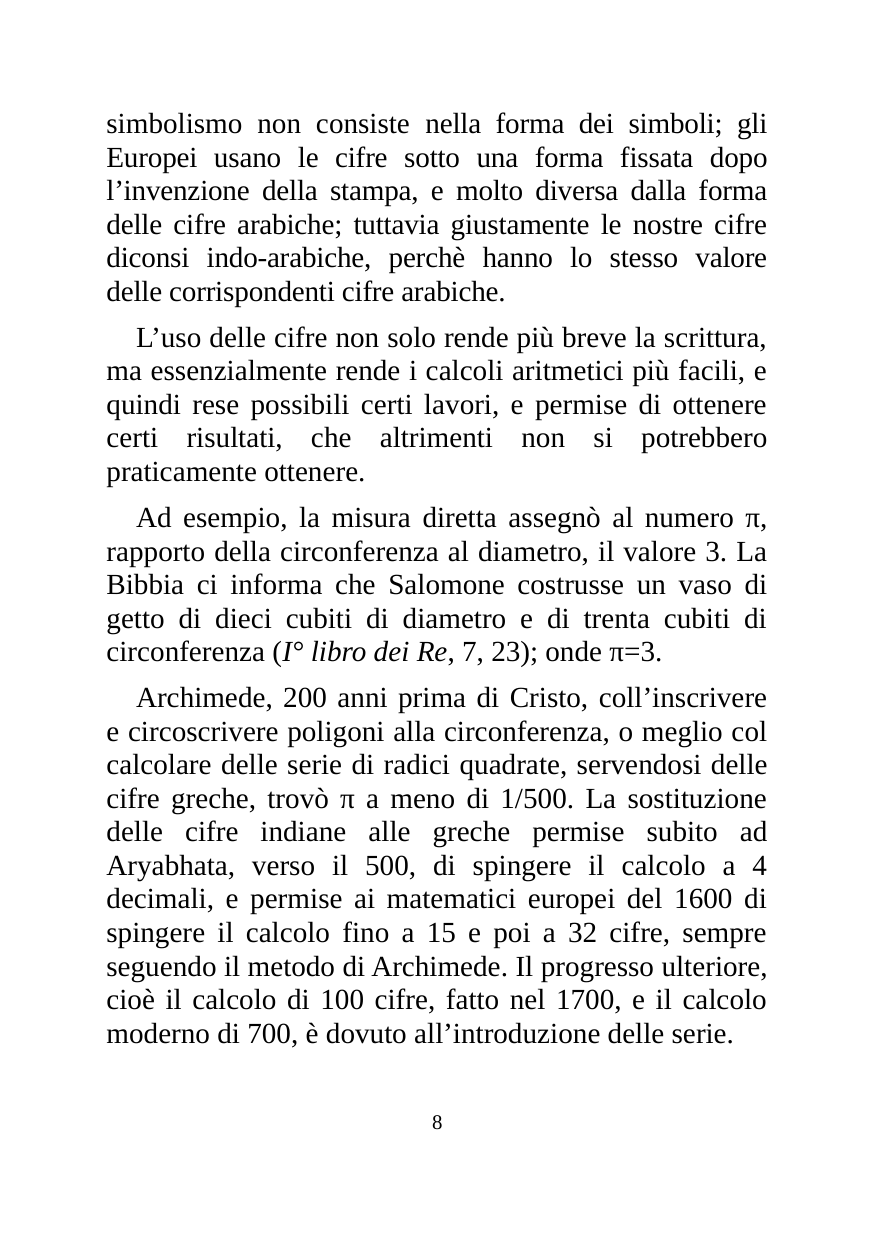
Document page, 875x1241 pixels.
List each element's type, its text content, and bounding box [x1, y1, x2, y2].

text Ad esempio, la misura diretta assegnò al numero π, rapporto della circonferenza al diametro, il valore 3. La Bibbia ci informa che Salomone costrusse un vaso di getto di dieci cubiti di diametro e di trenta cubiti di circonferenza (I° libro dei Re, 7, 23); onde π=3. [106, 500, 768, 668]
text L’uso delle cifre non solo rende più breve la scrittura, ma essenzialmente rende i calcoli aritmetici più facili, e quindi rese possibili certi lavori, e permise di ottenere certi risultati, che altrimenti non si potrebbero praticamente ottenere. [106, 320, 768, 488]
text simbolismo non consiste nella forma dei simboli; gli Europei usano le cifre sotto una forma fissata dopo l’invenzione della stampa, e molto diversa dalla forma delle cifre arabiche; tuttavia giustamente le nostre cifre diconsi indo-arabiche, perchè hanno lo stesso valore delle corrispondenti cifre arabiche. [106, 106, 768, 307]
text Archimede, 200 anni prima di Cristo, coll’inscrivere e circoscrivere poligoni alla circonferenza, o meglio col calcolare delle serie di radici quadrate, servendosi delle cifre greche, trovò π a meno di 1/500. La sostituzione delle cifre indiane alle greche permise subito ad Aryabhata, verso il 500, di spingere il calcolo a 4 decimali, e permise ai matematici europei del 1600 di spingere il calcolo fino a 15 e poi a 32 cifre, sempre seguendo il metodo di Archimede. Il progresso ulteriore, cioè il calcolo di 100 cifre, fatto nel 1700, e il calcolo moderno di 700, è dovuto all’introduzione delle serie. [106, 680, 768, 1049]
